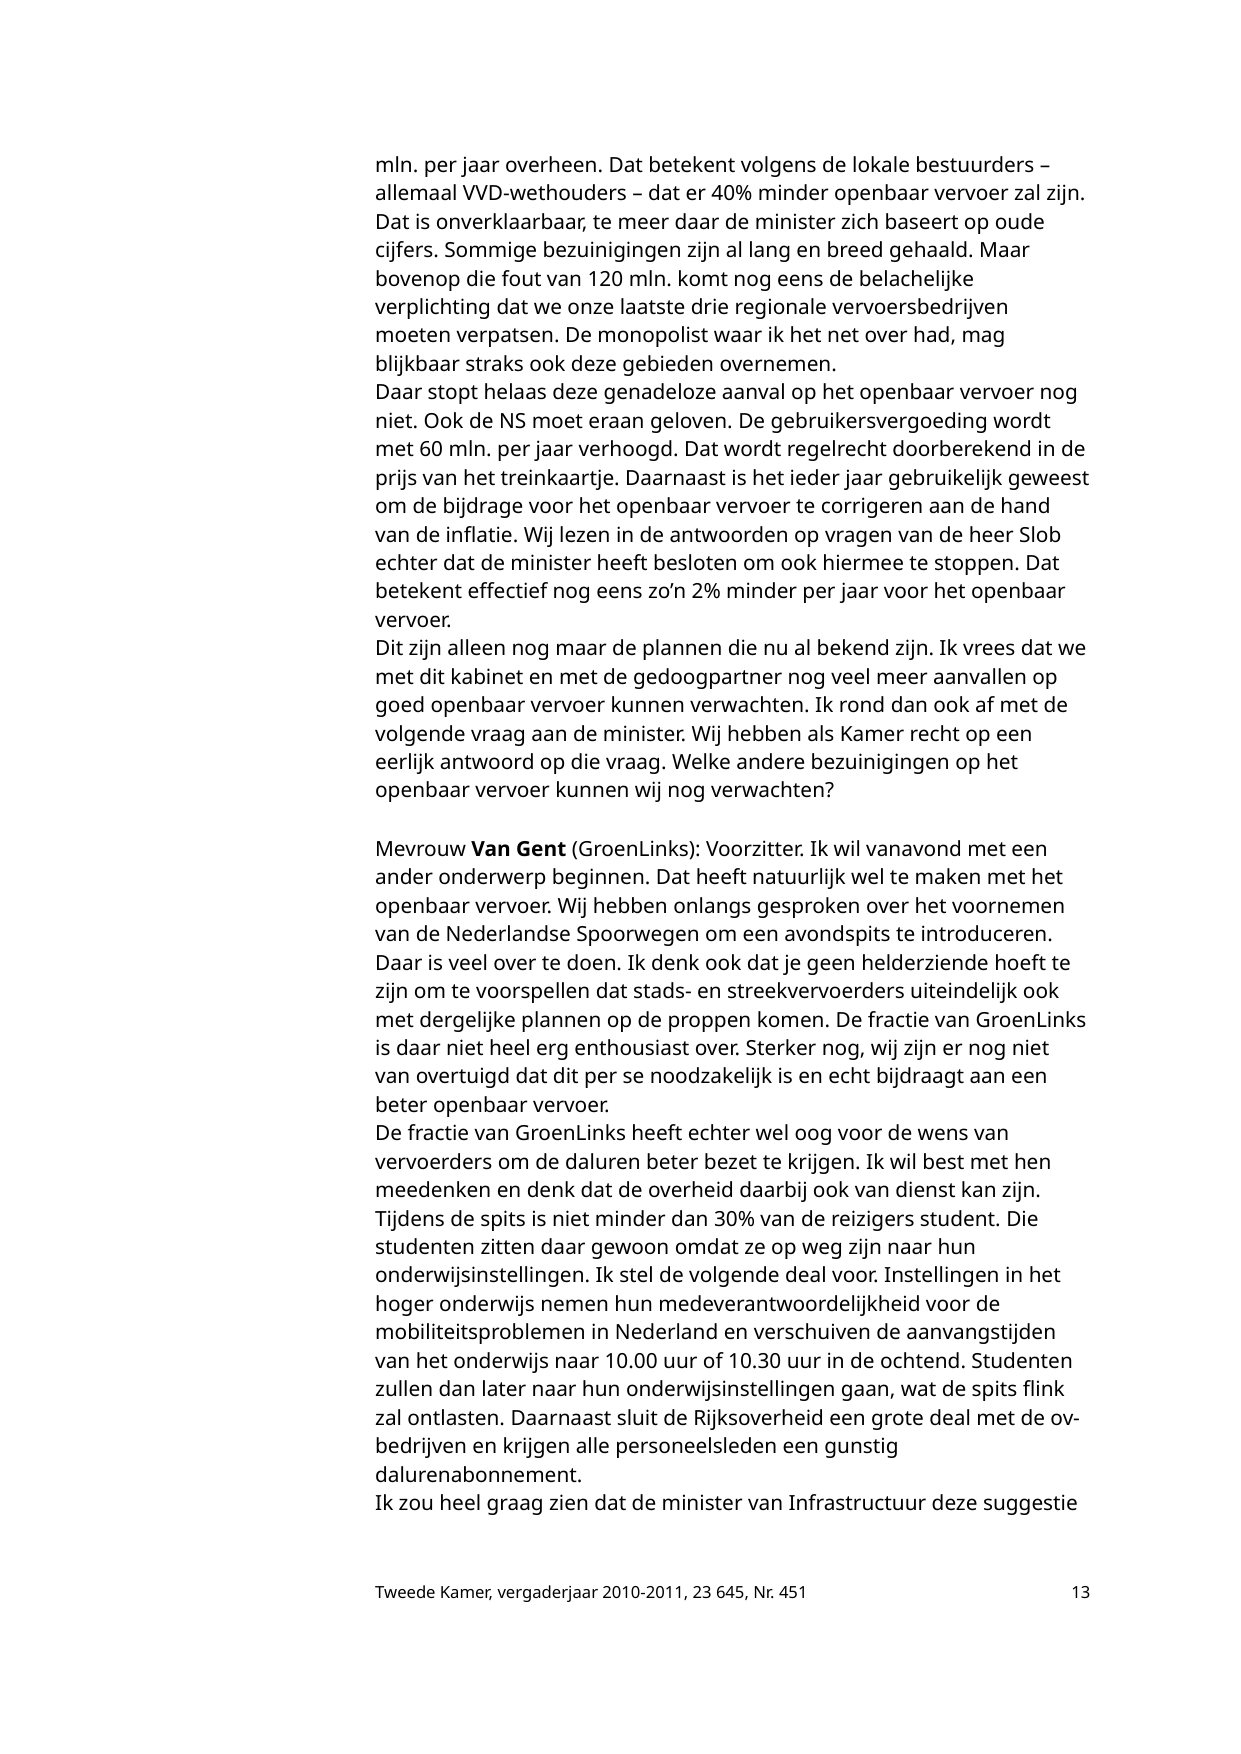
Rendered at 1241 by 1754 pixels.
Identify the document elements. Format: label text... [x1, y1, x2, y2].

text mln. per jaar overheen. Dat betekent volgens de lokale bestuurders – allemaal VVD-wethouders – dat er 40% minder openbaar vervoer zal zijn. Dat is onverklaarbaar, te meer daar de minister zich baseert op oude cijfers. Sommige bezuinigingen zijn al lang en breed gehaald. Maar bovenop die fout van 120 mln. komt nog eens de belachelijke verplichting dat we onze laatste drie regionale vervoersbedrijven moeten verpatsen. De monopolist waar ik het net over had, mag blijkbaar straks ook deze gebieden overnemen. [375, 150, 1090, 377]
text De fractie van GroenLinks heeft echter wel oog voor de wens van vervoerders om de daluren beter bezet te krijgen. Ik wil best met hen meedenken en denk dat de overheid daarbij ook van dienst kan zijn. Tijdens de spits is niet minder dan 30% van de reizigers student. Die studenten zitten daar gewoon omdat ze op weg zijn naar hun onderwijsinstellingen. Ik stel de volgende deal voor. Instellingen in het hoger onderwijs nemen hun medeverantwoordelijkheid voor de mobiliteitsproblemen in Nederland en verschuiven de aanvangstijden van het onderwijs naar 10.00 uur of 10.30 uur in de ochtend. Studenten zullen dan later naar hun onderwijsinstellingen gaan, wat de spits flink zal ontlasten. Daarnaast sluit de Rijksoverheid een grote deal met de ov-bedrijven en krijgen alle personeelsleden een gunstig dalurenabonnement. [375, 1118, 1090, 1488]
text Mevrouw Van Gent (GroenLinks): Voorzitter. Ik wil vanavond met een ander onderwerp beginnen. Dat heeft natuurlijk wel te maken met het openbaar vervoer. Wij hebben onlangs gesproken over het voornemen van de Nederlandse Spoorwegen om een avondspits te introduceren. Daar is veel over te doen. Ik denk ook dat je geen helderziende hoeft te zijn om te voorspellen dat stads- en streekvervoerders uiteindelijk ook met dergelijke plannen op de proppen komen. De fractie van GroenLinks is daar niet heel erg enthousiast over. Sterker nog, wij zijn er nog niet van overtuigd dat dit per se noodzakelijk is en echt bijdraagt aan een beter openbaar vervoer. [375, 834, 1090, 1118]
text Daar stopt helaas deze genadeloze aanval op het openbaar vervoer nog niet. Ook de NS moet eraan geloven. De gebruikersvergoeding wordt met 60 mln. per jaar verhoogd. Dat wordt regelrecht doorberekend in de prijs van het treinkaartje. Daarnaast is het ieder jaar gebruikelijk geweest om de bijdrage voor het openbaar vervoer te corrigeren aan de hand van de inflatie. Wij lezen in de antwoorden op vragen van de heer Slob echter dat de minister heeft besloten om ook hiermee te stoppen. Dat betekent effectief nog eens zo’n 2% minder per jaar voor het openbaar vervoer. [375, 377, 1090, 633]
text Ik zou heel graag zien dat de minister van Infrastructuur deze suggestie [375, 1488, 1090, 1517]
text Dit zijn alleen nog maar de plannen die nu al bekend zijn. Ik vrees dat we met dit kabinet en met de gedoogpartner nog veel meer aanvallen op goed openbaar vervoer kunnen verwachten. Ik rond dan ook af met de volgende vraag aan de minister. Wij hebben als Kamer recht op een eerlijk antwoord op die vraag. Welke andere bezuinigingen op het openbaar vervoer kunnen wij nog verwachten? [375, 633, 1090, 804]
